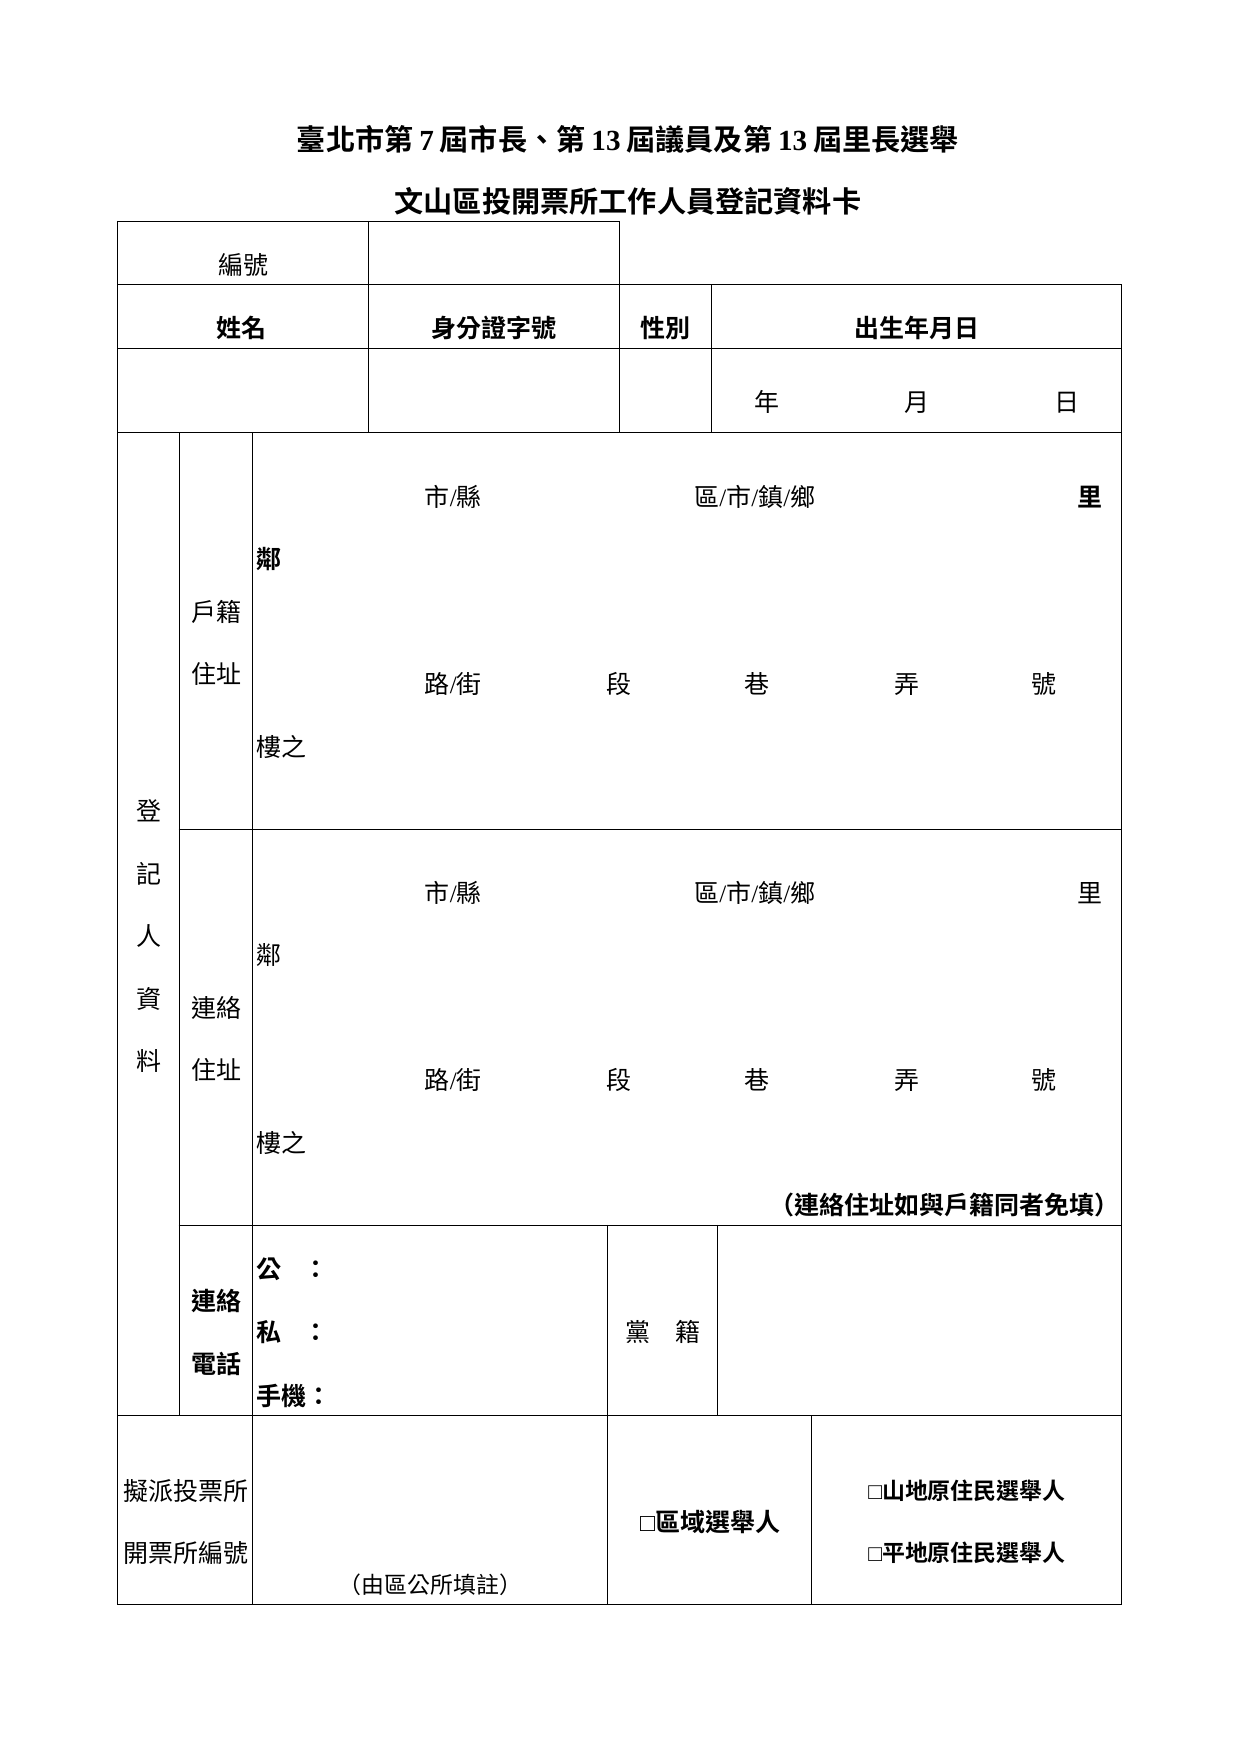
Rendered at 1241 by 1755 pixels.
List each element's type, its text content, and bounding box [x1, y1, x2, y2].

text 臺北市第7屆市長、第13屆議員及第13屆里長選舉 [118, 96, 1137, 158]
table_cell 市/縣 區/市/鎮/鄉 里 鄰 路/街 段 巷 弄 號 樓之 [253, 433, 1121, 828]
table_cell 姓名 [118, 285, 368, 348]
table_cell [118, 349, 368, 432]
table_cell [620, 349, 711, 432]
table_cell 公： [253, 1226, 607, 1288]
table_cell 市/縣 區/市/鎮/鄉 里 鄰 路/街 段 巷 弄 號 樓之 （連絡住址如與戶籍同者免填） [253, 830, 1121, 1225]
table_cell 出生年月日 [712, 285, 1121, 348]
table_cell 私： [253, 1288, 607, 1352]
table_cell [718, 1226, 1121, 1415]
table_cell 連絡 住址 [180, 830, 252, 1225]
table_header [620, 221, 1122, 284]
table_cell □區域選舉人 [608, 1416, 811, 1604]
table_header [369, 222, 619, 284]
table_cell 連絡 電話 [180, 1226, 252, 1415]
table_cell 擬派投票所 開票所編號 [118, 1416, 252, 1604]
table_cell 黨 籍 [608, 1226, 717, 1415]
table_cell 身分證字號 [369, 285, 619, 348]
table_header 編號 [118, 222, 368, 284]
table_cell 登 記 人 資 料 [118, 433, 179, 1415]
table_cell 手機： [253, 1352, 607, 1415]
table_cell 年 月 日 [712, 349, 1121, 432]
table_cell 戶籍 住址 [180, 433, 252, 828]
table_cell 性別 [620, 285, 711, 348]
table_cell （由區公所填註） [253, 1416, 607, 1604]
text 文山區投開票所工作人員登記資料卡 [118, 158, 1137, 221]
table_cell [369, 349, 619, 432]
table_cell □山地原住民選舉人 □平地原住民選舉人 [812, 1416, 1121, 1604]
